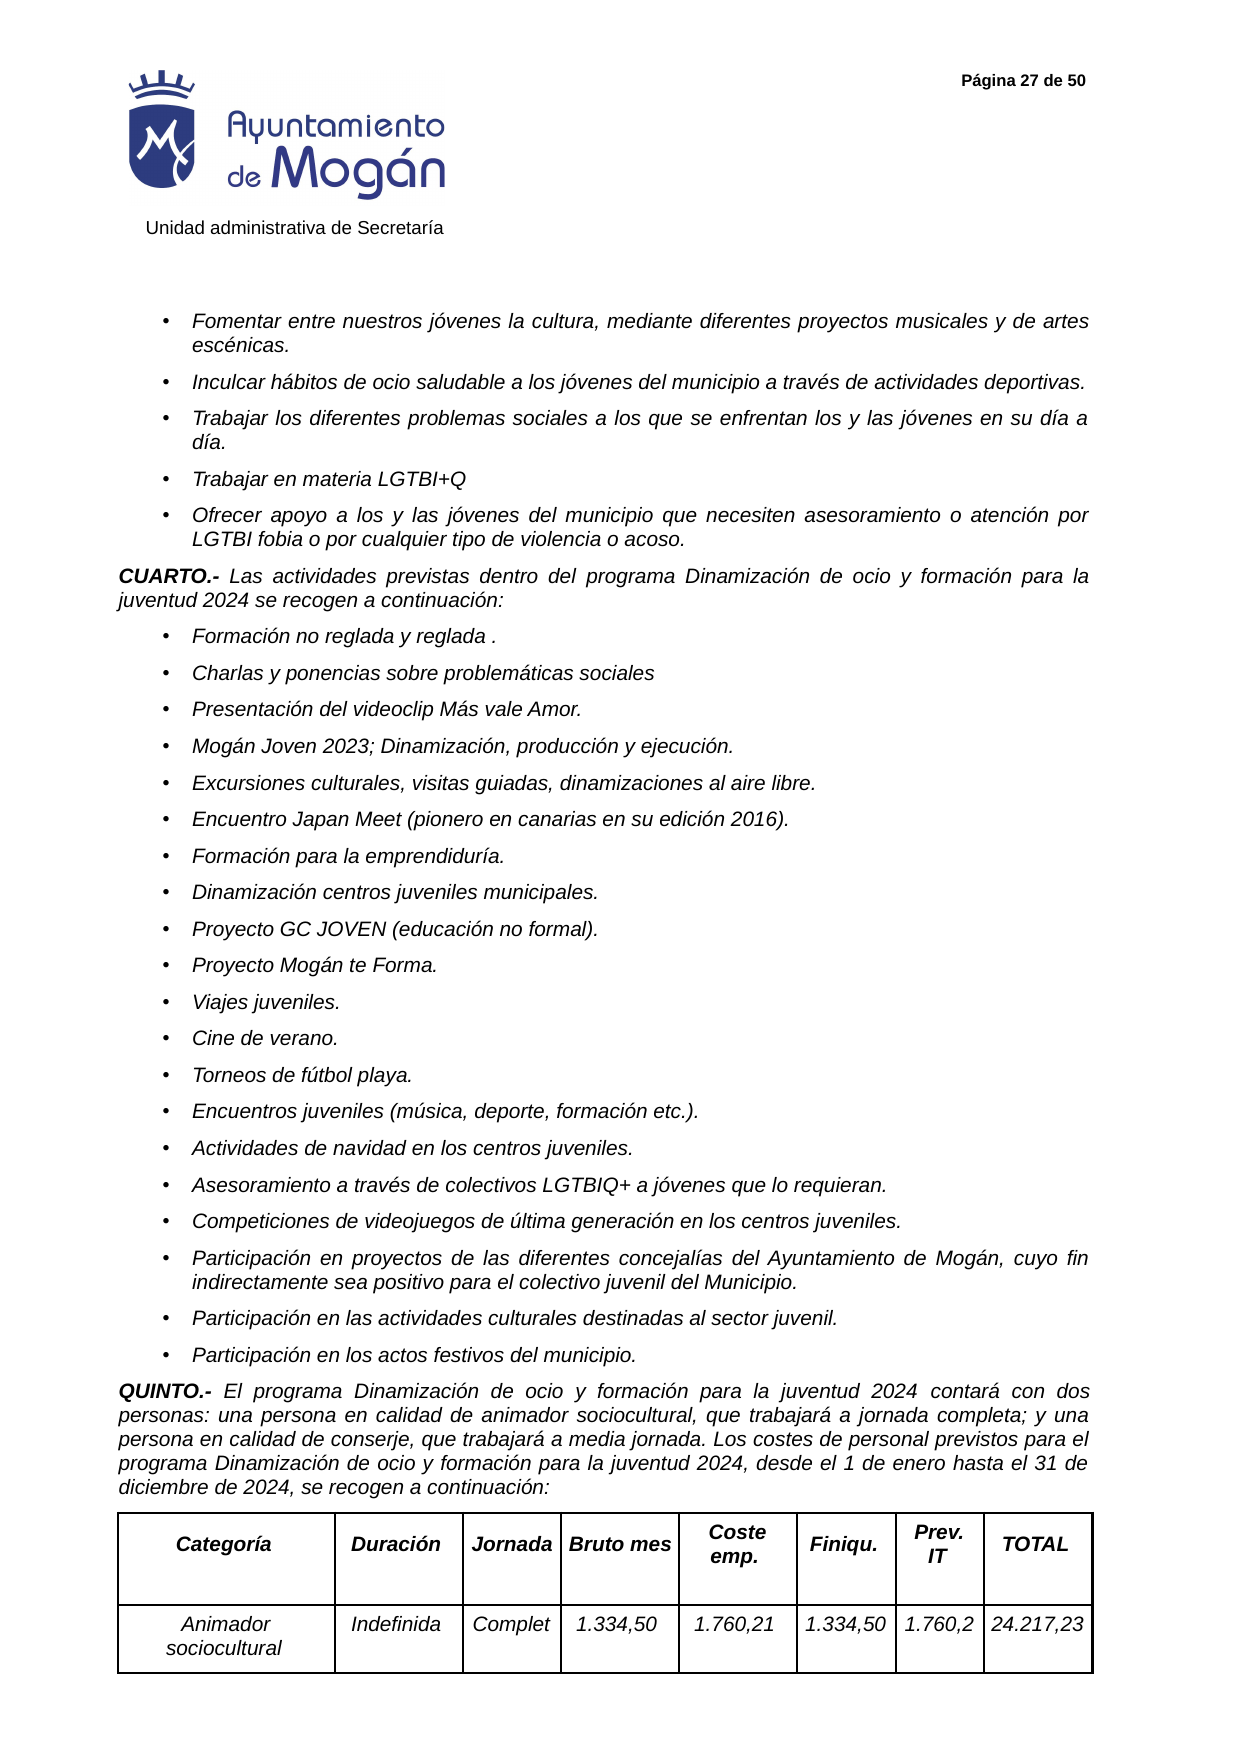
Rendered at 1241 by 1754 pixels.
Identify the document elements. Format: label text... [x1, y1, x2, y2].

list Trabajar en materia LGTBI+Q [162, 467, 1092, 491]
table_header Duración [336, 1514, 462, 1603]
list Dinamización centros juveniles municipales. [162, 880, 1092, 904]
table_cell Animador sociocultural [119, 1606, 334, 1672]
list Formación no reglada y reglada . [162, 624, 1092, 648]
text QUINTO.- El programa Dinamización de ocio y formación para la juventud 2024 contará con dos personas: una persona en calidad de animador sociocultural, que trabajará a jornada completa; y una persona en calidad de conserje, que trabajará a media jornada. Los costes de personal previstos para el programa Dinamización de ocio y formación para la juventud 2024, desde el 1 de enero hasta el 31 de diciembre de 2024, se recogen a continuación: [118, 1379, 1092, 1499]
table_header TOTAL [985, 1514, 1091, 1603]
list Participación en las actividades culturales destinadas al sector juvenil. [162, 1306, 1092, 1330]
table_header Coste emp. [680, 1514, 796, 1603]
list Encuentros juveniles (música, deporte, formación etc.). [162, 1099, 1092, 1123]
list Asesoramiento a través de colectivos LGTBIQ+ a jóvenes que lo requieran. [162, 1172, 1092, 1197]
table_header Bruto mes [562, 1514, 678, 1603]
list Presentación del videoclip Más vale Amor. [162, 697, 1092, 721]
text CUARTO.- Las actividades previstas dentro del programa Dinamización de ocio y formación para la juventud 2024 se recogen a continuación: [118, 564, 1092, 612]
list Trabajar los diferentes problemas sociales a los que se enfrentan los y las jóvenes en su día a día. [162, 406, 1092, 454]
list Proyecto Mogán te Forma. [162, 953, 1092, 977]
list Torneos de fútbol playa. [162, 1063, 1092, 1087]
list Viajes juveniles. [162, 990, 1092, 1014]
list Mogán Joven 2023; Dinamización, producción y ejecución. [162, 734, 1092, 758]
table_header Jornada [464, 1514, 560, 1603]
list Participación en proyectos de las diferentes concejalías del Ayuntamiento de Mogán, cuyo fin indirectamente sea positivo para el colectivo juvenil del Municipio. [162, 1246, 1092, 1294]
table_cell 24.217,23 [985, 1606, 1091, 1672]
list Actividades de navidad en los centros juveniles. [162, 1136, 1092, 1160]
list Cine de verano. [162, 1026, 1092, 1050]
list Ofrecer apoyo a los y las jóvenes del municipio que necesiten asesoramiento o atención por LGTBI fobia o por cualquier tipo de violencia o acoso. [162, 503, 1092, 551]
table_header Prev. IT [897, 1514, 983, 1603]
picture [128, 70, 445, 206]
list Participación en los actos festivos del municipio. [162, 1343, 1092, 1367]
list Inculcar hábitos de ocio saludable a los jóvenes del municipio a través de actividades deportivas. [162, 369, 1092, 393]
table_cell 1.334,50 [798, 1606, 895, 1672]
table_cell 1.760,21 [680, 1606, 796, 1672]
table_cell Indefinida [336, 1606, 462, 1672]
list Encuentro Japan Meet (pionero en canarias en su edición 2016). [162, 807, 1092, 831]
table_cell Complet [464, 1606, 560, 1672]
table_cell 1.334,50 [562, 1606, 678, 1672]
list Fomentar entre nuestros jóvenes la cultura, mediante diferentes proyectos musicales y de artes escénicas. [162, 309, 1092, 357]
table_cell 1.760,2 [897, 1606, 983, 1672]
list Excursiones culturales, visitas guiadas, dinamizaciones al aire libre. [162, 770, 1092, 794]
table_header Finiqu. [798, 1514, 895, 1603]
table_header Categoría [119, 1514, 334, 1603]
list Proyecto GC JOVEN (educación no formal). [162, 917, 1092, 941]
list Formación para la emprendiduría. [162, 843, 1092, 867]
list Charlas y ponencias sobre problemáticas sociales [162, 661, 1092, 685]
list Competiciones de videojuegos de última generación en los centros juveniles. [162, 1209, 1092, 1233]
